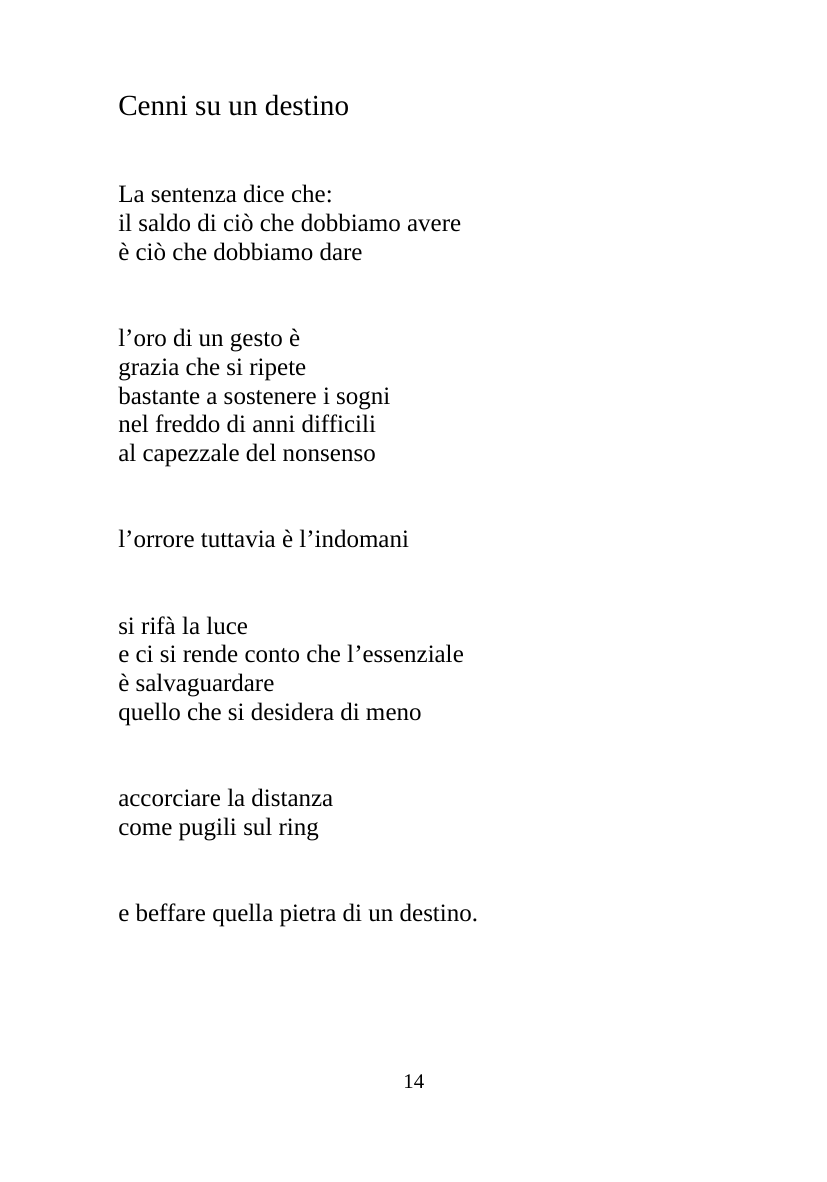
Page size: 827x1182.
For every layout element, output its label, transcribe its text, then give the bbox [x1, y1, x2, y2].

text e beffare quella pietra di un destino. [88, 898, 738, 927]
text l’orrore tuttavia è l’indomani [88, 524, 738, 553]
text grazia che si ripete [88, 352, 738, 381]
text nel freddo di anni difficili [88, 409, 738, 438]
text è ciò che dobbiamo dare [88, 237, 738, 266]
text al capezzale del nonsenso [88, 438, 738, 467]
text come pugili sul ring [88, 812, 738, 841]
text La sentenza dice che: [88, 179, 738, 208]
subtitle Cenni su un destino [88, 88, 738, 122]
text quello che si desidera di meno [88, 697, 738, 726]
text accorciare la distanza [88, 783, 738, 812]
text l’oro di un gesto è [88, 323, 738, 352]
text e ci si rende conto che l’essenziale [88, 639, 738, 668]
text si rifà la luce [88, 611, 738, 639]
text è salvaguardare [88, 668, 738, 697]
text il saldo di ciò che dobbiamo avere [88, 208, 738, 237]
text bastante a sostenere i sogni [88, 381, 738, 409]
